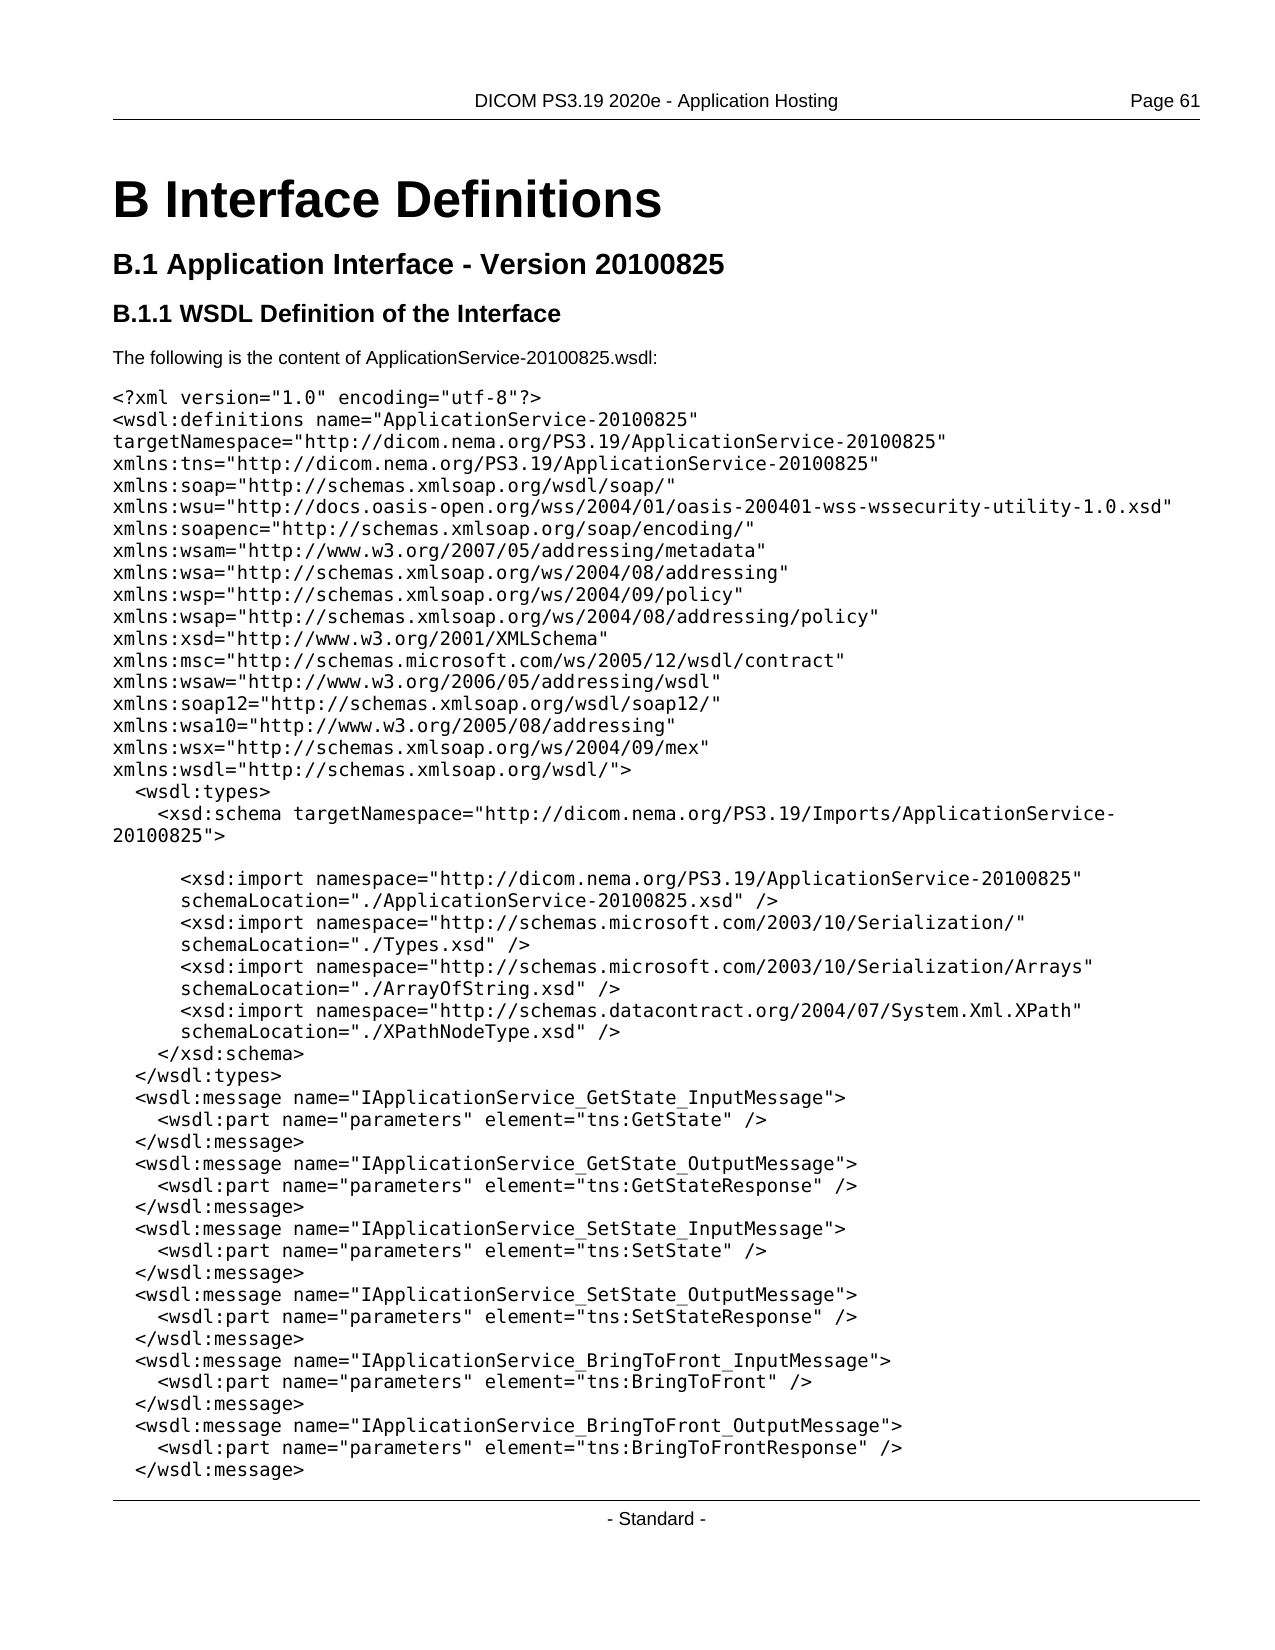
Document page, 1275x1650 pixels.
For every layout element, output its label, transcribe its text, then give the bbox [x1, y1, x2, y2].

text B.1 Application Interface - Version 20100825 [112, 247, 1200, 281]
text B.1.1 WSDL Definition of the Interface [112, 299, 1200, 328]
text The following is the content of ApplicationService-20100825.wsdl: [112, 347, 1200, 368]
text <?xml version="1.0" encoding="utf-8"?> <wsdl:definitions name="ApplicationService-20100825" targetNamespace="http://dicom.nema.org/PS3.19/ApplicationService-20100825" xmlns:tns="http://dicom.nema.org/PS3.19/ApplicationService-20100825" xmlns:soap="http://schemas.xmlsoap.org/wsdl/soap/" xmlns:wsu="http://docs.oasis-open.org/wss/2004/01/oasis-200401-wss-wssecurity-utility-1.0.xsd" xmlns:soapenc="http://schemas.xmlsoap.org/soap/encoding/" xmlns:wsam="http://www.w3.org/2007/05/addressing/metadata" xmlns:wsa="http://schemas.xmlsoap.org/ws/2004/08/addressing" xmlns:wsp="http://schemas.xmlsoap.org/ws/2004/09/policy" xmlns:wsap="http://schemas.xmlsoap.org/ws/2004/08/addressing/policy" xmlns:xsd="http://www.w3.org/2001/XMLSchema" xmlns:msc="http://schemas.microsoft.com/ws/2005/12/wsdl/contract" xmlns:wsaw="http://www.w3.org/2006/05/addressing/wsdl" xmlns:soap12="http://schemas.xmlsoap.org/wsdl/soap12/" xmlns:wsa10="http://www.w3.org/2005/08/addressing" xmlns:wsx="http://schemas.xmlsoap.org/ws/2004/09/mex" xmlns:wsdl="http://schemas.xmlsoap.org/wsdl/"> <wsdl:types> <xsd:schema targetNamespace="http://dicom.nema.org/PS3.19/Imports/ApplicationService-20100825"> <xsd:import namespace="http://dicom.nema.org/PS3.19/ApplicationService-20100825" schemaLocation="./ApplicationService-20100825.xsd" /> <xsd:import namespace="http://schemas.microsoft.com/2003/10/Serialization/" schemaLocation="./Types.xsd" /> <xsd:import namespace="http://schemas.microsoft.com/2003/10/Serialization/Arrays" schemaLocation="./ArrayOfString.xsd" /> <xsd:import namespace="http://schemas.datacontract.org/2004/07/System.Xml.XPath" schemaLocation="./XPathNodeType.xsd" /> </xsd:schema> </wsdl:types> <wsdl:message name="IApplicationService_GetState_InputMessage"> <wsdl:part name="parameters" element="tns:GetState" /> </wsdl:message> <wsdl:message name="IApplicationService_GetState_OutputMessage"> <wsdl:part name="parameters" element="tns:GetStateResponse" /> </wsdl:message> <wsdl:message name="IApplicationService_SetState_InputMessage"> <wsdl:part name="parameters" element="tns:SetState" /> </wsdl:message> <wsdl:message name="IApplicationService_SetState_OutputMessage"> <wsdl:part name="parameters" element="tns:SetStateResponse" /> </wsdl:message> <wsdl:message name="IApplicationService_BringToFront_InputMessage"> <wsdl:part name="parameters" element="tns:BringToFront" /> </wsdl:message> <wsdl:message name="IApplicationService_BringToFront_OutputMessage"> <wsdl:part name="parameters" element="tns:BringToFrontResponse" /> </wsdl:message> [112, 387, 1200, 1481]
text B Interface Definitions [112, 169, 1200, 228]
